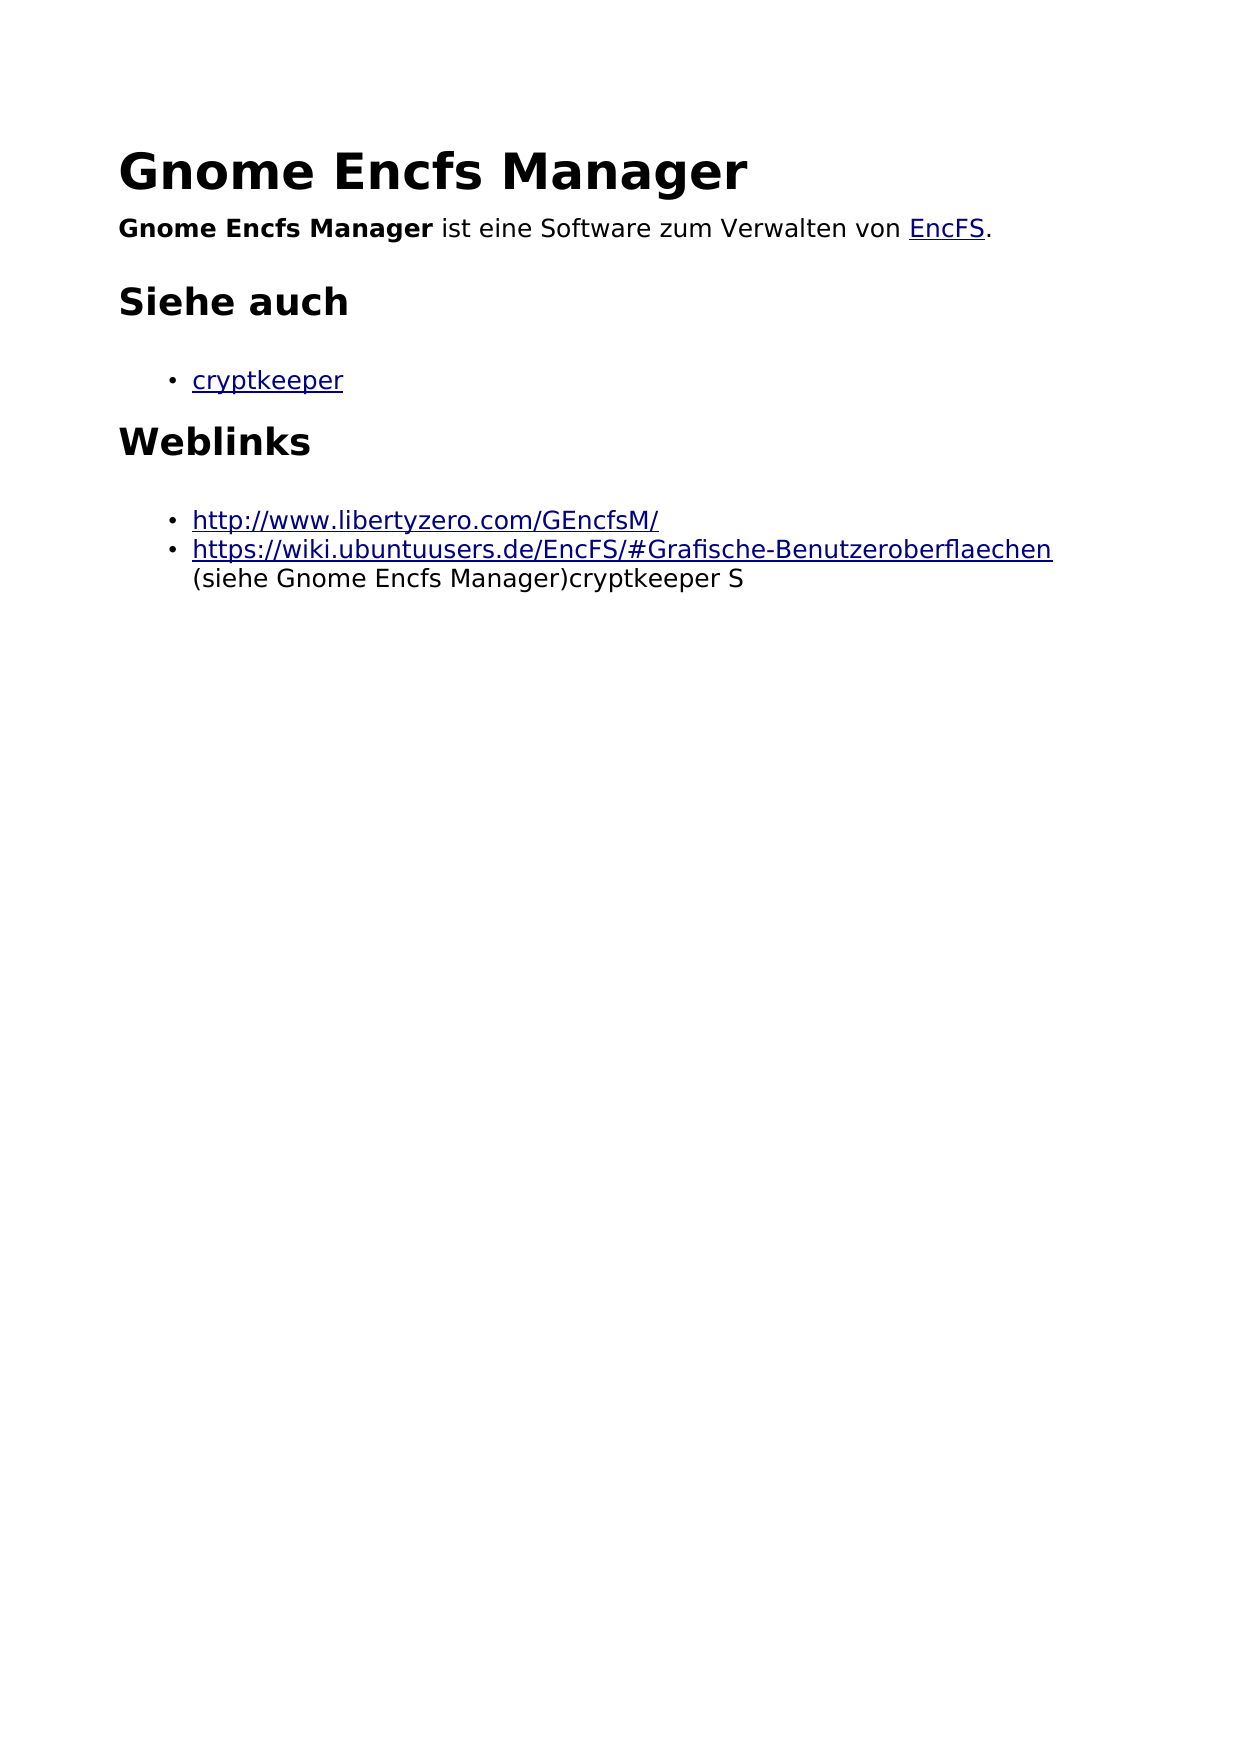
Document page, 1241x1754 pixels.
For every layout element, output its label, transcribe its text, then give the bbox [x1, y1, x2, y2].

subtitle Weblinks [118, 420, 1122, 464]
subtitle Gnome Encfs Manager [118, 143, 1122, 201]
list https://wiki.ubuntuusers.de/EncFS/#Grafische-Benutzeroberflaechen (siehe Gnome Encfs Manager)cryptkeeper S [177, 535, 1122, 593]
subtitle Siehe auch [118, 281, 1122, 324]
text Gnome Encfs Manager ist eine Software zum Verwalten von EncFS. [118, 214, 1122, 243]
list cryptkeeper [177, 366, 1122, 395]
list http://www.libertyzero.com/GEncfsM/ [177, 506, 1122, 535]
